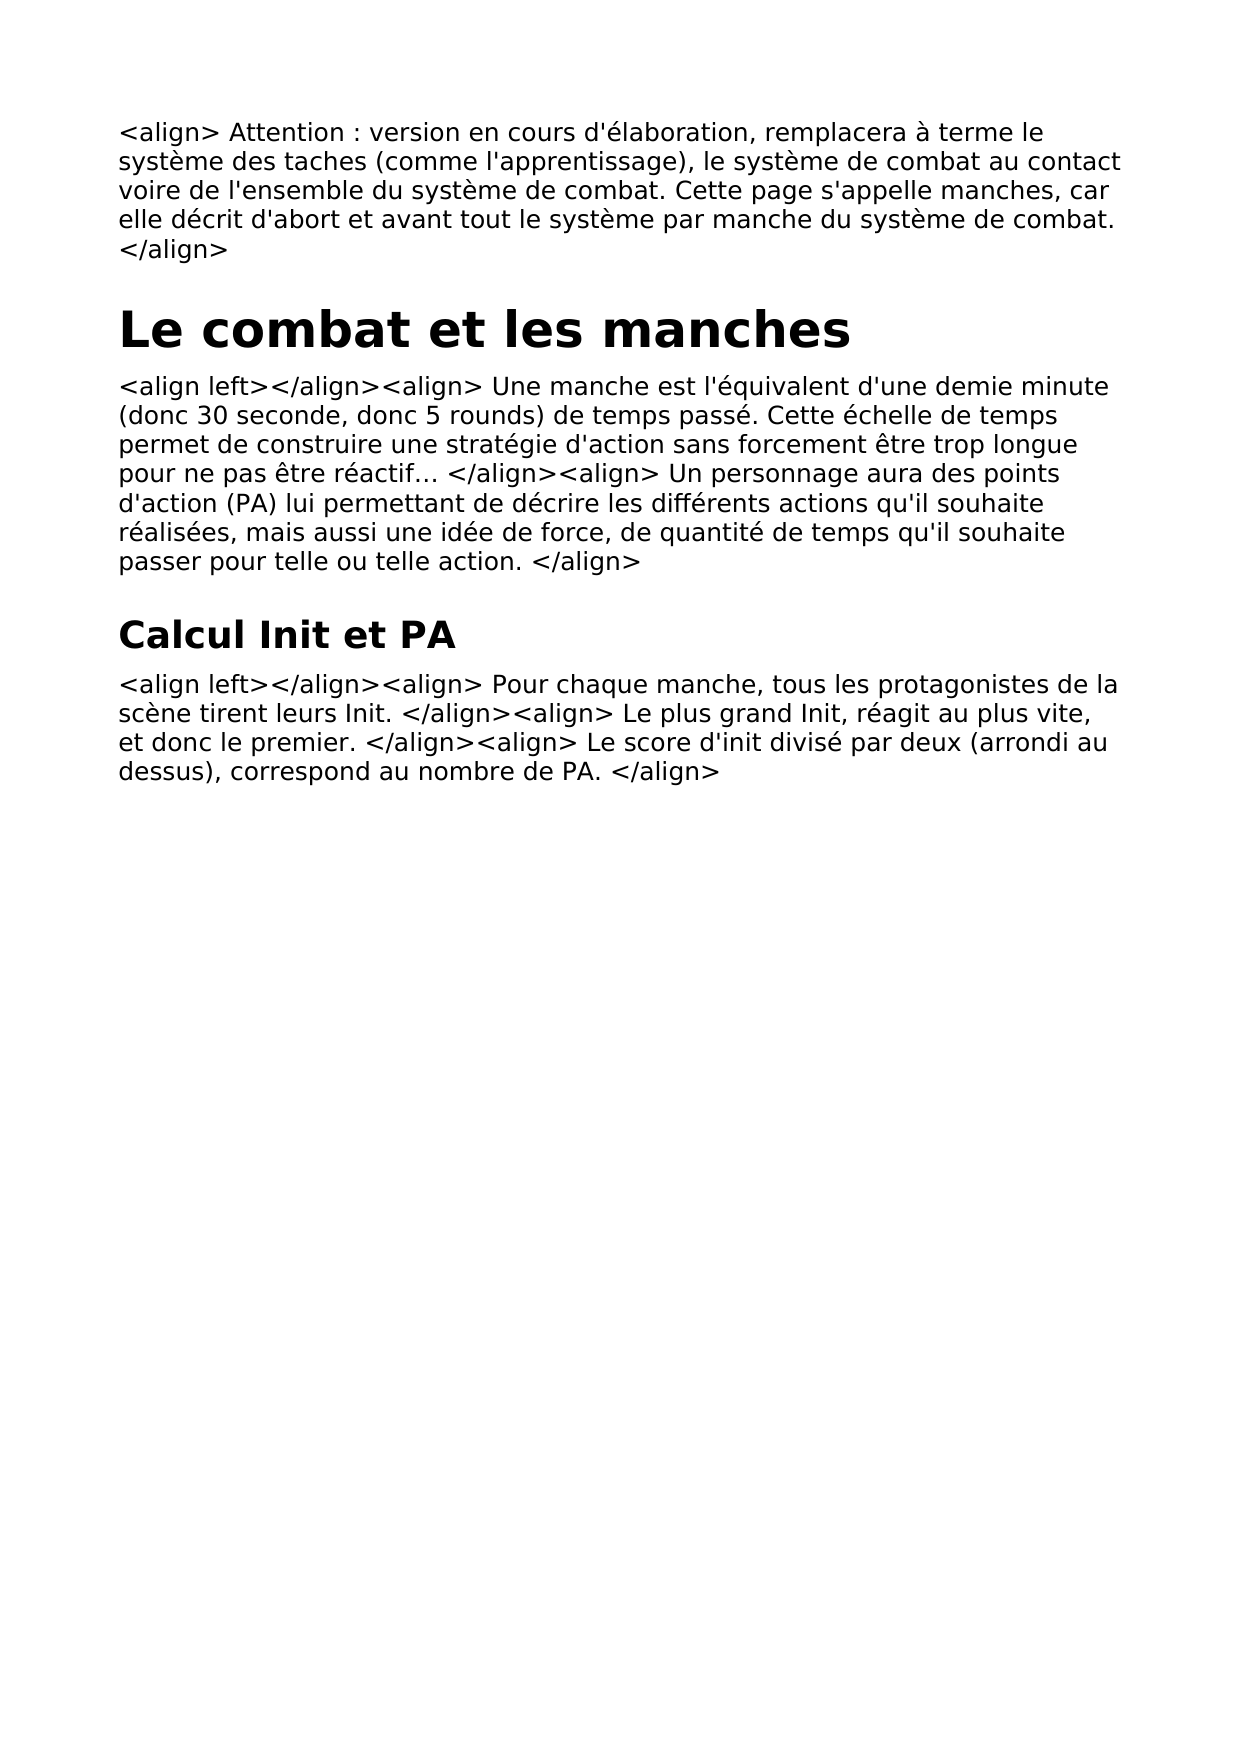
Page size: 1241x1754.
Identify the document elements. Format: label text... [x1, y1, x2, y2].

text <align left></align><align> Une manche est l'équivalent d'une demie minute (donc 30 seconde, donc 5 rounds) de temps passé. Cette échelle de temps permet de construire une stratégie d'action sans forcement être trop longue pour ne pas être réactif… </align><align> Un personnage aura des points d'action (PA) lui permettant de décrire les différents actions qu'il souhaite réalisées, mais aussi une idée de force, de quantité de temps qu'il souhaite passer pour telle ou telle action. </align> [118, 372, 1122, 576]
text <align> Attention : version en cours d'élaboration, remplacera à terme le système des taches (comme l'apprentissage), le système de combat au contact voire de l'ensemble du système de combat. Cette page s'appelle manches, car elle décrit d'abort et avant tout le système par manche du système de combat. </align> [118, 118, 1122, 264]
subtitle Calcul Init et PA [118, 614, 1122, 657]
text <align left></align><align> Pour chaque manche, tous les protagonistes de la scène tirent leurs Init. </align><align> Le plus grand Init, réagit au plus vite, et donc le premier. </align><align> Le score d'init divisé par deux (arrondi au dessus), correspond au nombre de PA. </align> [118, 670, 1122, 787]
subtitle Le combat et les manches [118, 301, 1122, 360]
